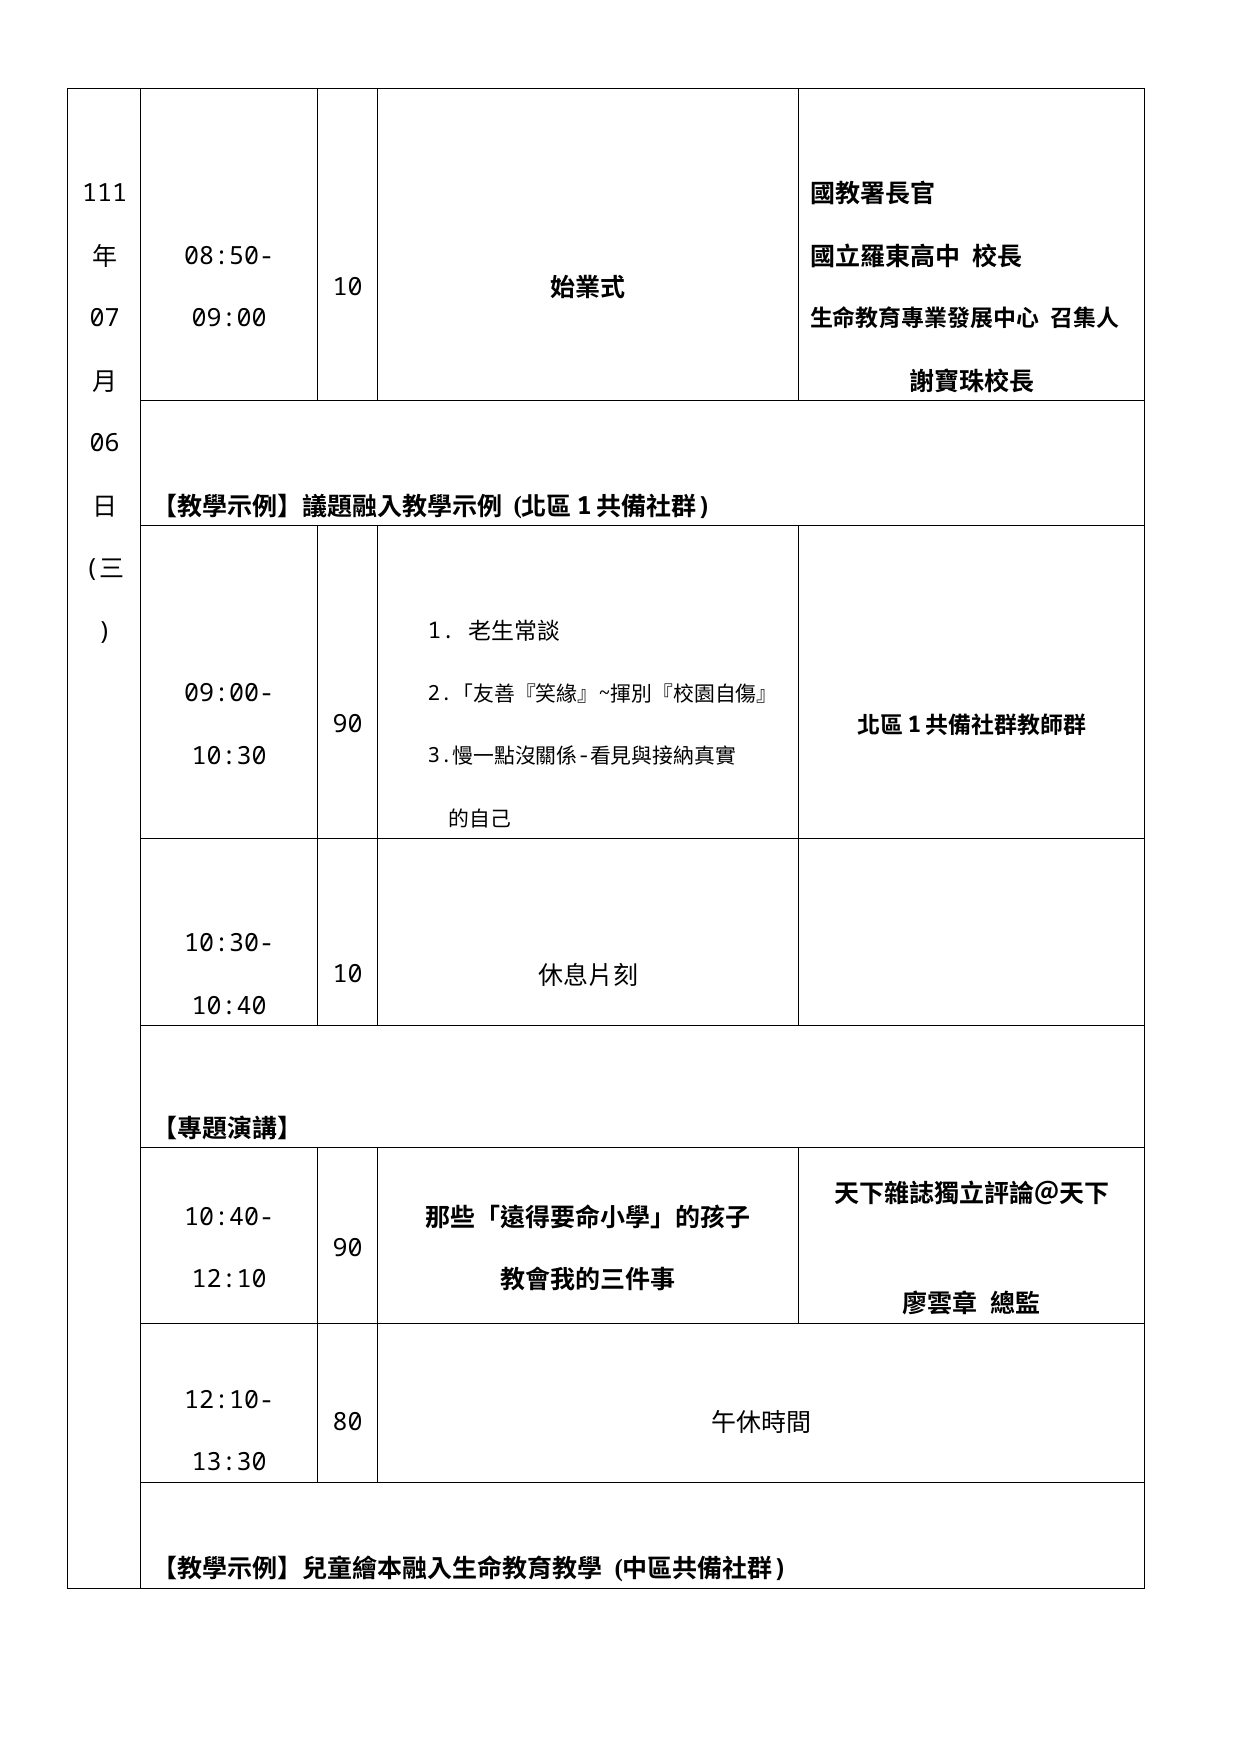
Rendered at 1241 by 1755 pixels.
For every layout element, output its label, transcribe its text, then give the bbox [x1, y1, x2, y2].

table_cell 天下雜誌獨立評論＠天下 廖雲章 總監 [799, 1148, 1144, 1323]
table_cell 午休時間 [378, 1324, 1144, 1482]
table_cell 【教學示例】議題融入教學示例 (北區1共備社群) [141, 401, 1144, 525]
table_cell 北區1共備社群教師群 [799, 526, 1144, 838]
table_cell 12:10-13:30 [141, 1324, 317, 1482]
table_cell 1. 老生常談 2.「友善『笑緣』~揮別『校園自傷』 3.慢一點沒關係-看見與接納真實 的自己 [378, 526, 798, 838]
table_cell 那些「遠得要命小學」的孩子 教會我的三件事 [378, 1148, 798, 1323]
table_cell 10 [318, 839, 377, 1025]
table_cell 80 [318, 1324, 377, 1482]
table_cell 09:00-10:30 [141, 526, 317, 838]
table_cell 休息片刻 [378, 839, 798, 1025]
table_cell 90 [318, 526, 377, 838]
table_cell 10:40-12:10 [141, 1148, 317, 1323]
table_cell 【教學示例】兒童繪本融入生命教育教學 (中區共備社群) [141, 1483, 1144, 1588]
table_cell 08:50-09:00 [141, 89, 317, 400]
table_cell 始業式 [378, 89, 798, 400]
table_cell 【專題演講】 [141, 1026, 1144, 1147]
table_cell 國教署長官 國立羅東高中 校長 生命教育專業發展中心 召集人 謝寶珠校長 [799, 89, 1144, 400]
table_cell 10 [318, 89, 377, 400]
table_cell 111年 07 月 06日 (三) [68, 89, 140, 1588]
table_cell 10:30-10:40 [141, 839, 317, 1025]
table_cell [799, 839, 1144, 1025]
table_cell 90 [318, 1148, 377, 1323]
